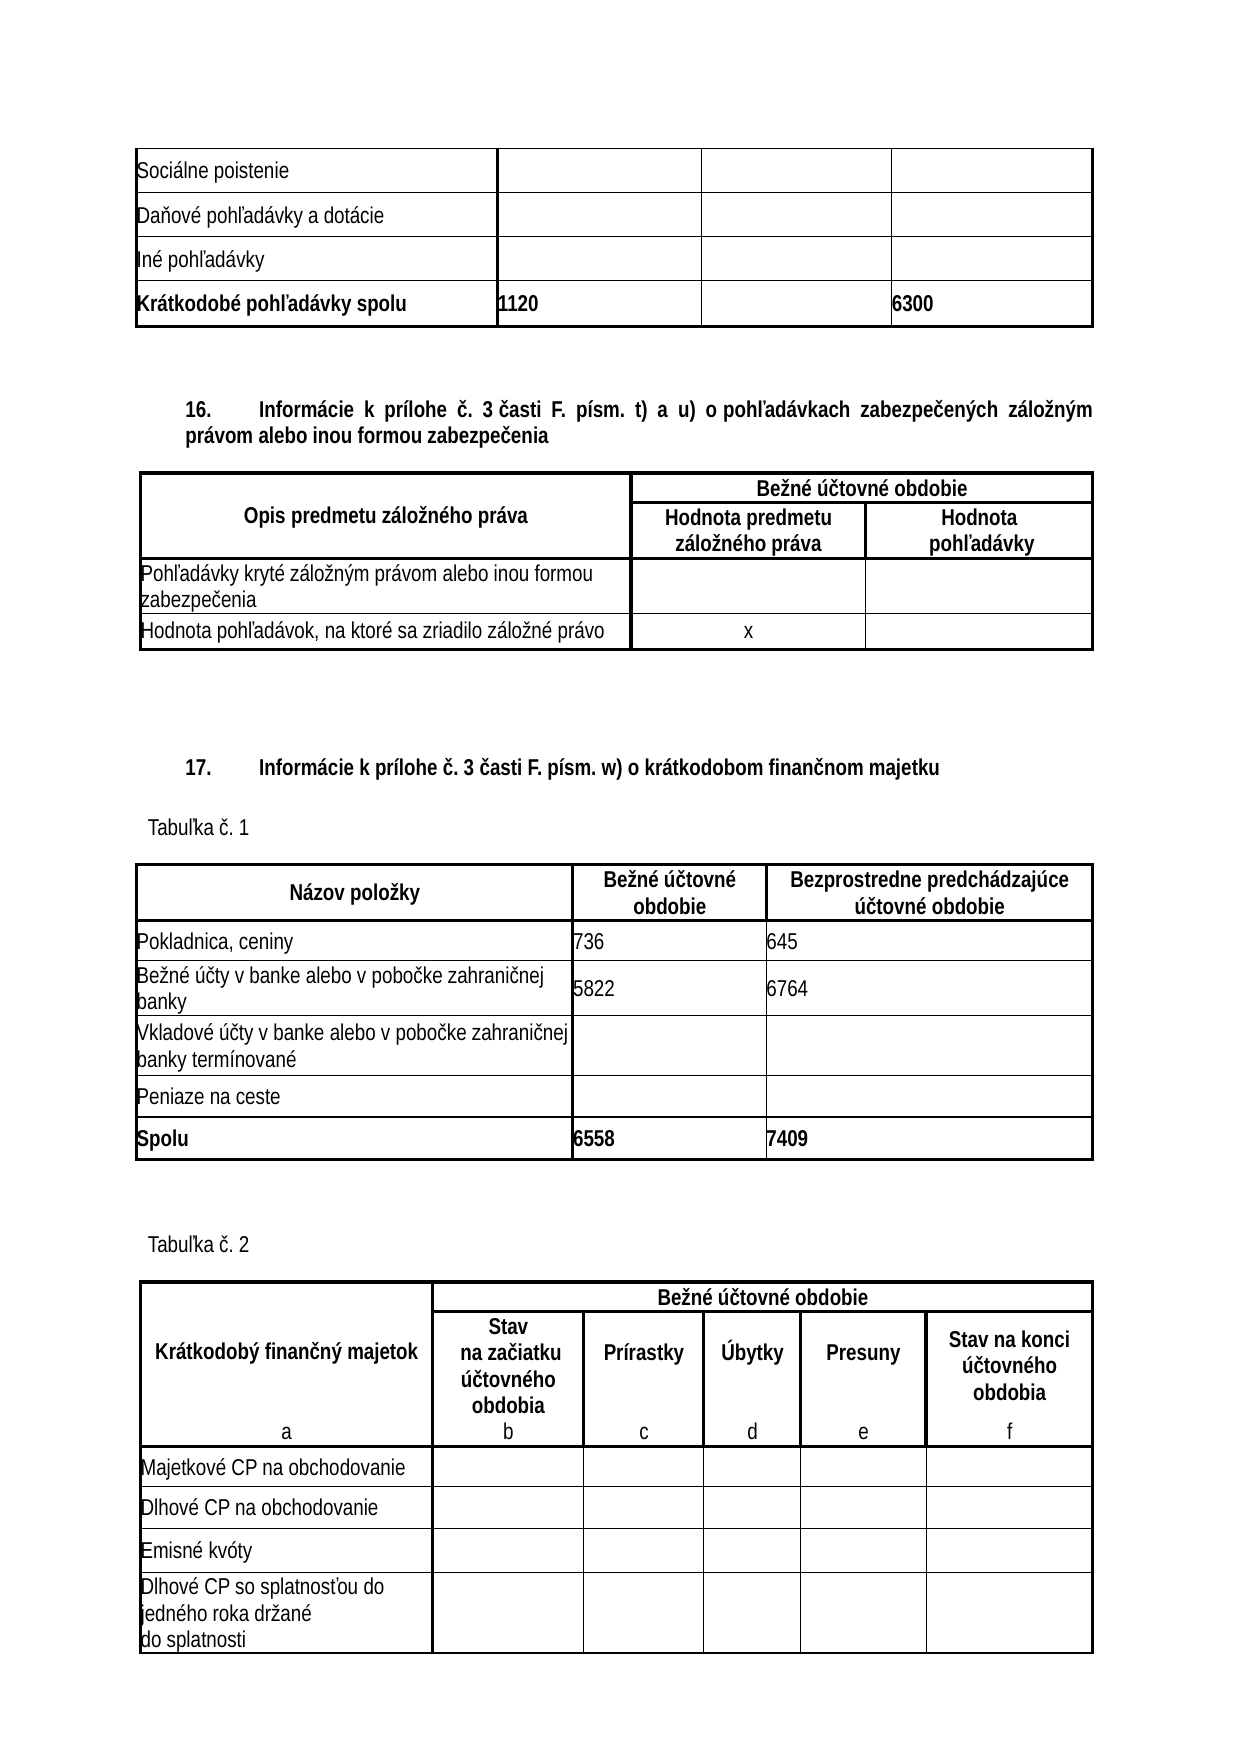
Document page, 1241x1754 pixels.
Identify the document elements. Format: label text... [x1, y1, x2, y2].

table_cell [584, 1448, 703, 1486]
table_cell [866, 560, 1091, 612]
text Tabuľka č. 1 [148, 814, 1093, 840]
table_cell [801, 1448, 926, 1486]
list Informácie k prílohe č. 3 časti F. písm. w) o krátkodobom finančnom majetku [185, 754, 1093, 781]
table_cell 6558 [574, 1118, 766, 1158]
table_cell [434, 1448, 583, 1486]
table_cell Dlhové CP so splatnosťou do jedného roka držané do splatnosti [142, 1573, 431, 1652]
table_cell [434, 1487, 583, 1527]
table_cell a [142, 1418, 431, 1445]
table_cell Presuny [802, 1313, 924, 1418]
table_header Názov položky [138, 866, 571, 919]
table_cell Hodnota predmetu záložného práva [633, 504, 864, 557]
table_cell Stav na konci účtovného obdobia [928, 1313, 1091, 1418]
table_cell [927, 1573, 1091, 1652]
table_cell [767, 1076, 1091, 1116]
table_cell [702, 193, 891, 236]
table_cell d [705, 1418, 799, 1445]
table_cell [704, 1529, 800, 1572]
table_header Bežné účtovné obdobie [574, 866, 765, 919]
table_cell [801, 1573, 926, 1652]
table_cell 7409 [767, 1118, 1091, 1158]
table_cell Hodnota pohľadávok, na ktoré sa zriadilo záložné právo [142, 614, 629, 648]
table_cell Majetkové CP na obchodovanie [142, 1448, 431, 1486]
table_cell [704, 1573, 800, 1652]
table_cell c [585, 1418, 702, 1445]
table_cell [702, 237, 891, 280]
table_cell Daňové pohľadávky a dotácie [138, 193, 496, 236]
table_cell Bežné účty v banke alebo v pobočke zahraničnej banky [138, 961, 571, 1015]
table_cell Vkladové účty v banke alebo v pobočke zahraničnej banky termínované [138, 1016, 571, 1075]
table_cell [767, 1016, 1091, 1075]
table_cell Úbytky [705, 1313, 799, 1418]
table_cell Emisné kvóty [142, 1529, 431, 1572]
table_cell [927, 1448, 1091, 1486]
table_cell Pokladnica, ceniny [138, 922, 571, 960]
table_cell x [633, 614, 865, 648]
list Informácie k prílohe č. 3 časti F. písm. t) a u) o pohľadávkach zabezpečených záložným právom alebo inou formou zabezpečenia [185, 396, 1093, 448]
table_header Bežné účtovné obdobie [633, 475, 1091, 501]
table_cell 5822 [574, 961, 766, 1015]
table_cell [499, 237, 701, 280]
table_cell [704, 1487, 800, 1527]
table_cell [702, 281, 891, 325]
table_cell [574, 1016, 766, 1075]
table_cell [927, 1487, 1091, 1527]
table_cell [892, 193, 1091, 236]
table_cell Dlhové CP na obchodovanie [142, 1487, 431, 1527]
table_cell [704, 1448, 800, 1486]
table_header Opis predmetu záložného práva [142, 475, 629, 557]
table_cell Prírastky [585, 1313, 702, 1418]
table_cell [892, 237, 1091, 280]
table_cell b [434, 1418, 582, 1445]
table_cell Peniaze na ceste [138, 1076, 571, 1116]
table_header Bežné účtovné obdobie [434, 1284, 1091, 1310]
table_cell [866, 614, 1091, 648]
table_cell [499, 149, 701, 192]
table_cell [434, 1573, 583, 1652]
table_cell [927, 1529, 1091, 1572]
table_cell [702, 149, 891, 192]
table_cell 736 [574, 922, 766, 960]
table_cell e [802, 1418, 924, 1445]
table_cell [801, 1529, 926, 1572]
table_cell Krátkodobé pohľadávky spolu [138, 281, 496, 325]
table_cell 645 [767, 922, 1091, 960]
table_header Krátkodobý finančný majetok [142, 1284, 431, 1418]
table_cell 6764 [767, 961, 1091, 1015]
table_cell Sociálne poistenie [138, 149, 496, 192]
table_cell [499, 193, 701, 236]
table_cell [892, 149, 1091, 192]
table_cell Hodnota pohľadávky [867, 504, 1091, 557]
table_cell [801, 1487, 926, 1527]
table_cell [633, 560, 865, 612]
table_cell 1120 [499, 281, 701, 325]
table_header Bezprostredne predchádzajúce účtovné obdobie [768, 866, 1091, 919]
table_cell [434, 1529, 583, 1572]
table_cell [584, 1529, 703, 1572]
table_cell Pohľadávky kryté záložným právom alebo inou formou zabezpečenia [142, 560, 629, 612]
table_cell [584, 1573, 703, 1652]
table_cell Iné pohľadávky [138, 237, 496, 280]
table_cell Spolu [138, 1118, 571, 1158]
table_cell [584, 1487, 703, 1527]
text Tabuľka č. 2 [148, 1231, 1093, 1257]
table_cell Stav na začiatku účtovného obdobia [434, 1313, 582, 1418]
table_cell 6300 [892, 281, 1091, 325]
table_cell f [928, 1418, 1091, 1445]
table_cell [574, 1076, 766, 1116]
